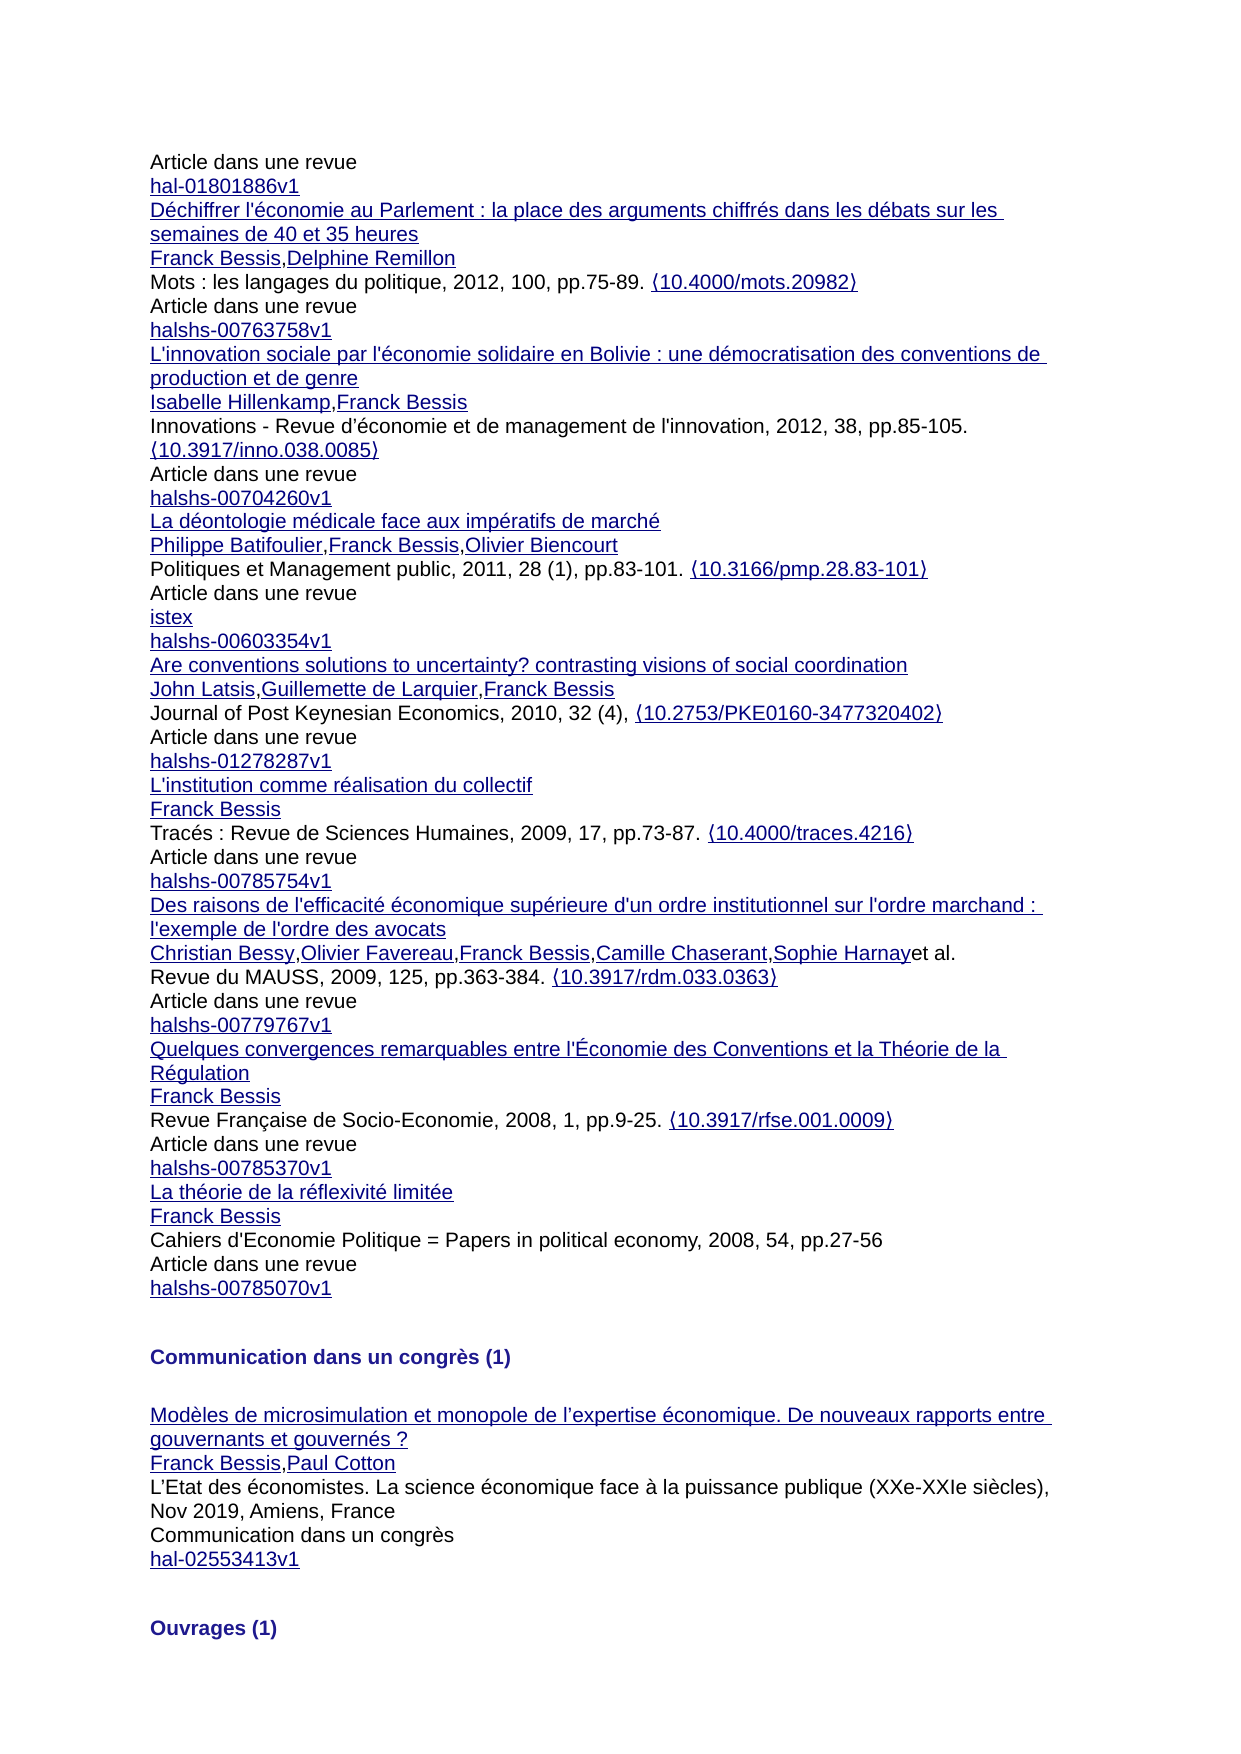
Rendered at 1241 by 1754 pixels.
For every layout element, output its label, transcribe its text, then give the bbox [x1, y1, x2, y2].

table_cell Déchiffrer l'économie au Parlement : la place des arguments chiffrés dans les débats sur les semaines de 40 et 35 heures Franck Bessis,Delphine Remillon Mots : les langages du politique, 2012, 100, pp.75-89. ⟨10.4000/mots.20982⟩ Article dans une revue halshs-00763758v1 [150, 198, 1090, 342]
subtitle Ouvrages (1) [150, 1616, 1090, 1639]
subtitle Communication dans un congrès (1) [150, 1345, 1090, 1369]
table_cell La théorie de la réflexivité limitée Franck Bessis Cahiers d'Economie Politique = Papers in political economy, 2008, 54, pp.27-56 Article dans une revue halshs-00785070v1 [150, 1180, 1090, 1300]
table_cell L'institution comme réalisation du collectif Franck Bessis Tracés : Revue de Sciences Humaines, 2009, 17, pp.73-87. ⟨10.4000/traces.4216⟩ Article dans une revue halshs-00785754v1 [150, 773, 1090, 893]
table_header Modèles de microsimulation et monopole de l’expertise économique. De nouveaux rapports entre gouvernants et gouvernés ? Franck Bessis,Paul Cotton L’Etat des économistes. La science économique face à la puissance publique (XXe-XXIe siècles), Nov 2019, Amiens, France Communication dans un congrès hal-02553413v1 [150, 1403, 1090, 1571]
table_cell Des raisons de l'efficacité économique supérieure d'un ordre institutionnel sur l'ordre marchand : l'exemple de l'ordre des avocats Christian Bessy,Olivier Favereau,Franck Bessis,Camille Chaserant,Sophie Harnayet al. Revue du MAUSS, 2009, 125, pp.363-384. ⟨10.3917/rdm.033.0363⟩ Article dans une revue halshs-00779767v1 [150, 893, 1090, 1036]
table_cell L'innovation sociale par l'économie solidaire en Bolivie : une démocratisation des conventions de production et de genre Isabelle Hillenkamp,Franck Bessis Innovations - Revue d’économie et de management de l'innovation, 2012, 38, pp.85-105. ⟨10.3917/inno.038.0085⟩ Article dans une revue halshs-00704260v1 [150, 342, 1090, 509]
table_cell Are conventions solutions to uncertainty? contrasting visions of social coordination John Latsis,Guillemette de Larquier,Franck Bessis Journal of Post Keynesian Economics, 2010, 32 (4), ⟨10.2753/PKE0160-3477320402⟩ Article dans une revue halshs-01278287v1 [150, 653, 1090, 773]
table_cell La déontologie médicale face aux impératifs de marché Philippe Batifoulier,Franck Bessis,Olivier Biencourt Politiques et Management public, 2011, 28 (1), pp.83-101. ⟨10.3166/pmp.28.83-101⟩ Article dans une revue istex halshs-00603354v1 [150, 509, 1090, 653]
table_cell Article dans une revue hal-01801886v1 [150, 150, 1090, 198]
table_cell Quelques convergences remarquables entre l'Économie des Conventions et la Théorie de la Régulation Franck Bessis Revue Française de Socio-Economie, 2008, 1, pp.9-25. ⟨10.3917/rfse.001.0009⟩ Article dans une revue halshs-00785370v1 [150, 1036, 1090, 1180]
